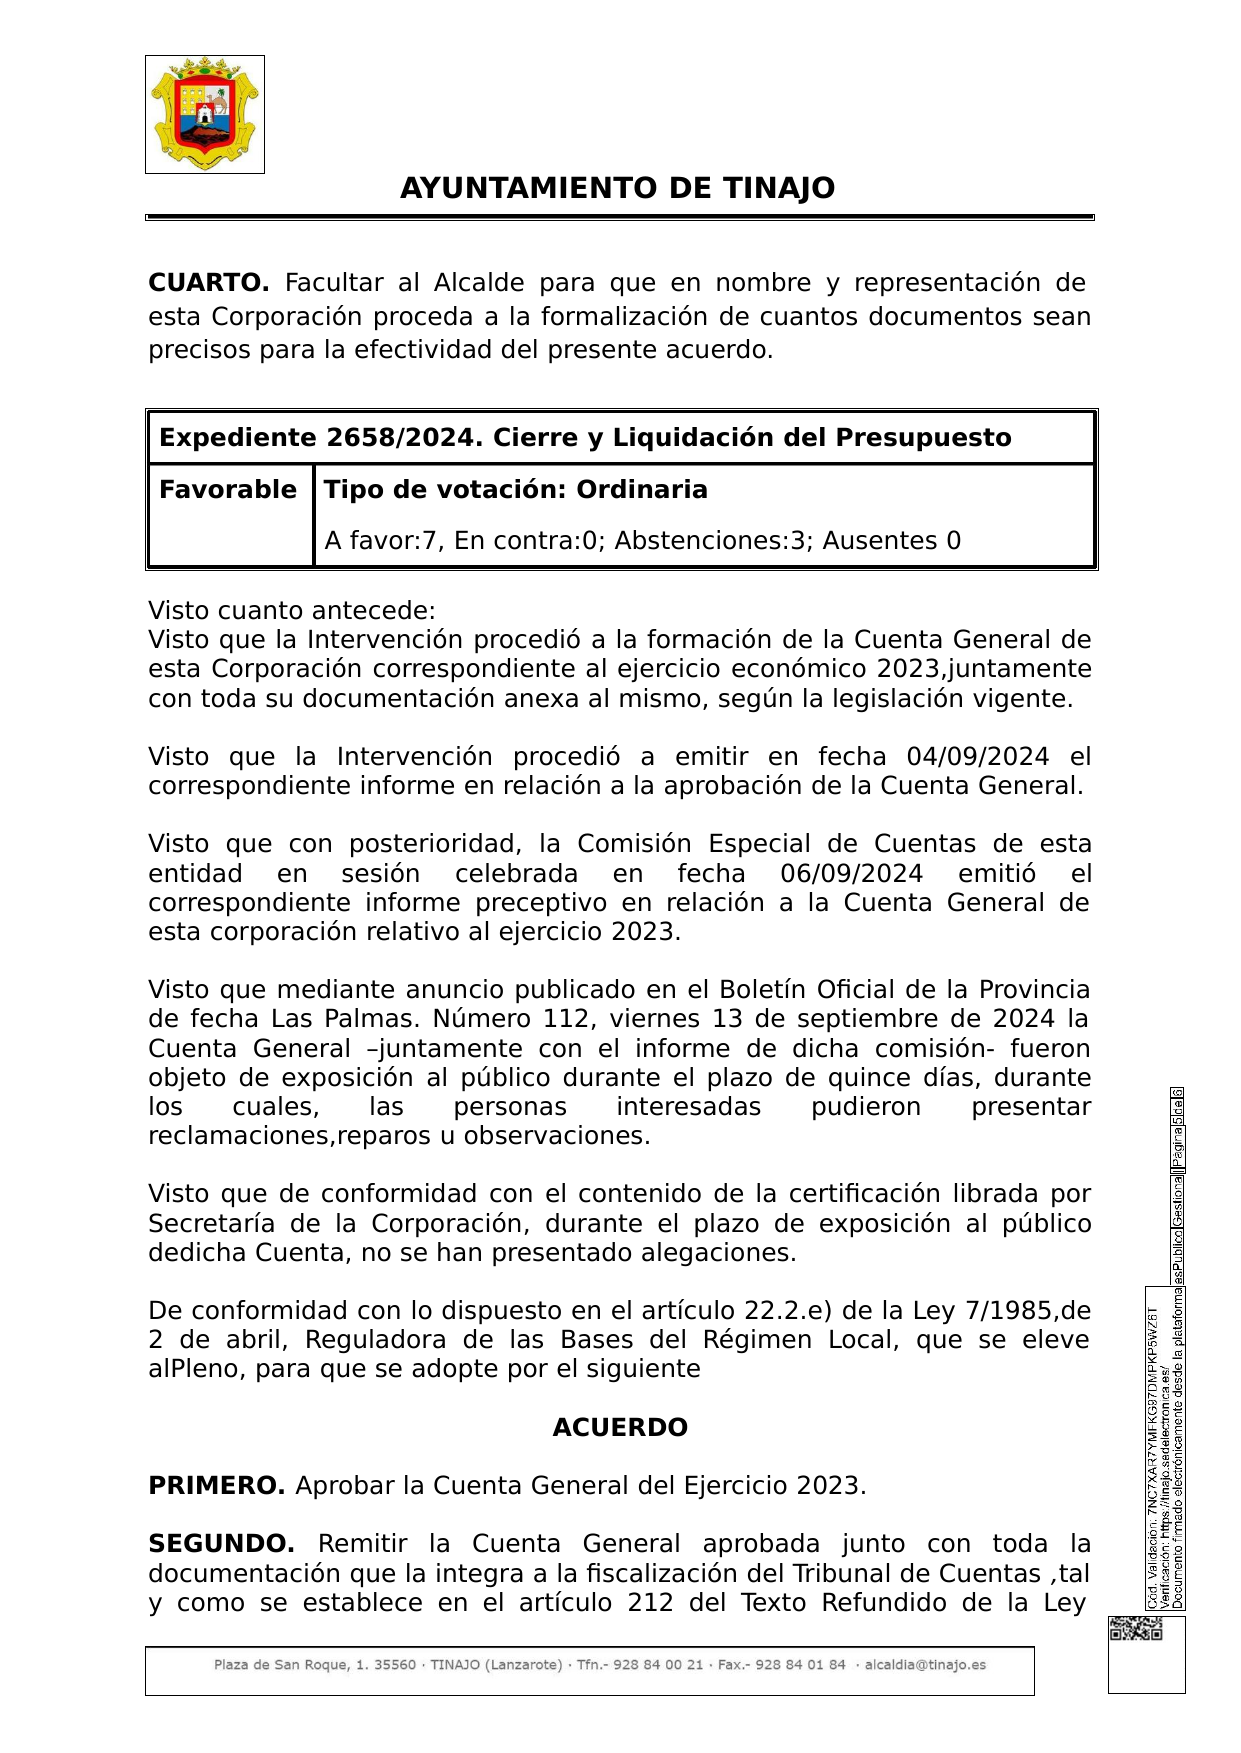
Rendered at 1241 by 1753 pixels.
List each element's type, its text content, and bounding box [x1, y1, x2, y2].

picture [1171, 1099, 1183, 1115]
text Expediente 2658/2024. Cierre y Liquidación del Presupuesto [159, 423, 1036, 452]
picture [1171, 1116, 1183, 1125]
text 2 [148, 1326, 179, 1354]
text cuales, [232, 1092, 345, 1121]
text pudieron [811, 1092, 947, 1121]
text de abril, Reguladora de las Bases del Régimen Local, que se eleve [179, 1326, 1116, 1354]
text objeto de exposición al público durante el plazo de quince días, durante [148, 1063, 1117, 1092]
text Favorable Tipo de votación: Ordinaria [159, 475, 1036, 504]
text Visto cuanto antecede: [148, 596, 462, 625]
text documentación que la integra a la fiscalización del Tribunal de Cuentas ,tal [148, 1559, 1118, 1588]
picture [1109, 1617, 1185, 1693]
text reclamaciones,reparos u observaciones. [148, 1121, 677, 1150]
text los [148, 1092, 208, 1121]
picture [1171, 1088, 1183, 1097]
picture [1171, 1126, 1185, 1167]
picture [146, 1647, 1034, 1695]
text correspondiente informe preceptivo en relación a la Cuenta General de [148, 888, 1117, 917]
text esta Corporación proceda a la formalización de cuantos documentos sean [148, 302, 1116, 331]
text personas [453, 1092, 592, 1121]
text PRIMERO. Aprobar la Cuenta General del Ejercicio 2023. [148, 1471, 893, 1500]
text alPleno, para que se adopte por el siguiente [148, 1355, 726, 1384]
text las [369, 1092, 429, 1121]
picture [1145, 1229, 1186, 1286]
text Visto que de conformidad con el contenido de la certificación librada por [148, 1180, 1116, 1209]
text SEGUNDO. Remitir la Cuenta General aprobada junto con toda la [148, 1530, 1118, 1559]
text esta Corporación correspondiente al ejercicio económico 2023,juntamente [148, 655, 1117, 684]
text ACUERDO [552, 1413, 714, 1442]
text presentar [971, 1092, 1117, 1121]
picture [146, 56, 264, 173]
text esta corporación relativo al ejercicio 2023. [148, 917, 1117, 946]
text Visto que la Intervención procedió a emitir en fecha 04/09/2024 el [148, 742, 1117, 771]
text entidad en sesión celebrada en fecha 06/09/2024 emitió el [148, 859, 1117, 888]
text Visto que la Intervención procedió a la formación de la Cuenta General de [148, 626, 1117, 654]
picture [1146, 1287, 1185, 1610]
text correspondiente informe en relación a la aprobación de la Cuenta General. [148, 771, 1117, 800]
text A favor:7, En contra:0; Abstenciones:3; Ausentes 0 [324, 526, 986, 555]
text Visto que mediante anuncio publicado en el Boletín Oficial de la Provincia [148, 976, 1117, 1004]
text de fecha Las Palmas. Número 112, viernes 13 de septiembre de 2024 la [148, 1005, 1117, 1034]
text interesadas [616, 1092, 787, 1121]
text y como se establece en el artículo 212 del Texto Refundido de la Ley [148, 1588, 1118, 1617]
text Visto que con posterioridad, la Comisión Especial de Cuentas de esta [148, 830, 1117, 859]
text Cuenta General –juntamente con el informe de dicha comisión- fueron [148, 1034, 1117, 1063]
text dedicha Cuenta, no se han presentado alegaciones. [148, 1238, 1116, 1267]
text AYUNTAMIENTO DE TINAJO [400, 172, 865, 206]
text con toda su documentación anexa al mismo, según la legislación vigente. [148, 684, 1117, 713]
picture [1171, 1169, 1185, 1173]
picture [146, 215, 1094, 220]
text CUARTO. Facultar al Alcalde para que en nombre y representación de [148, 269, 1116, 298]
picture [146, 409, 1098, 570]
text Secretaría de la Corporación, durante el plazo de exposición al público [148, 1209, 1116, 1238]
picture [1171, 1176, 1183, 1227]
text De conformidad con lo dispuesto en el artículo 22.2.e) de la Ley 7/1985,de [148, 1296, 1116, 1325]
text precisos para la efectividad del presente acuerdo. [148, 336, 1116, 365]
